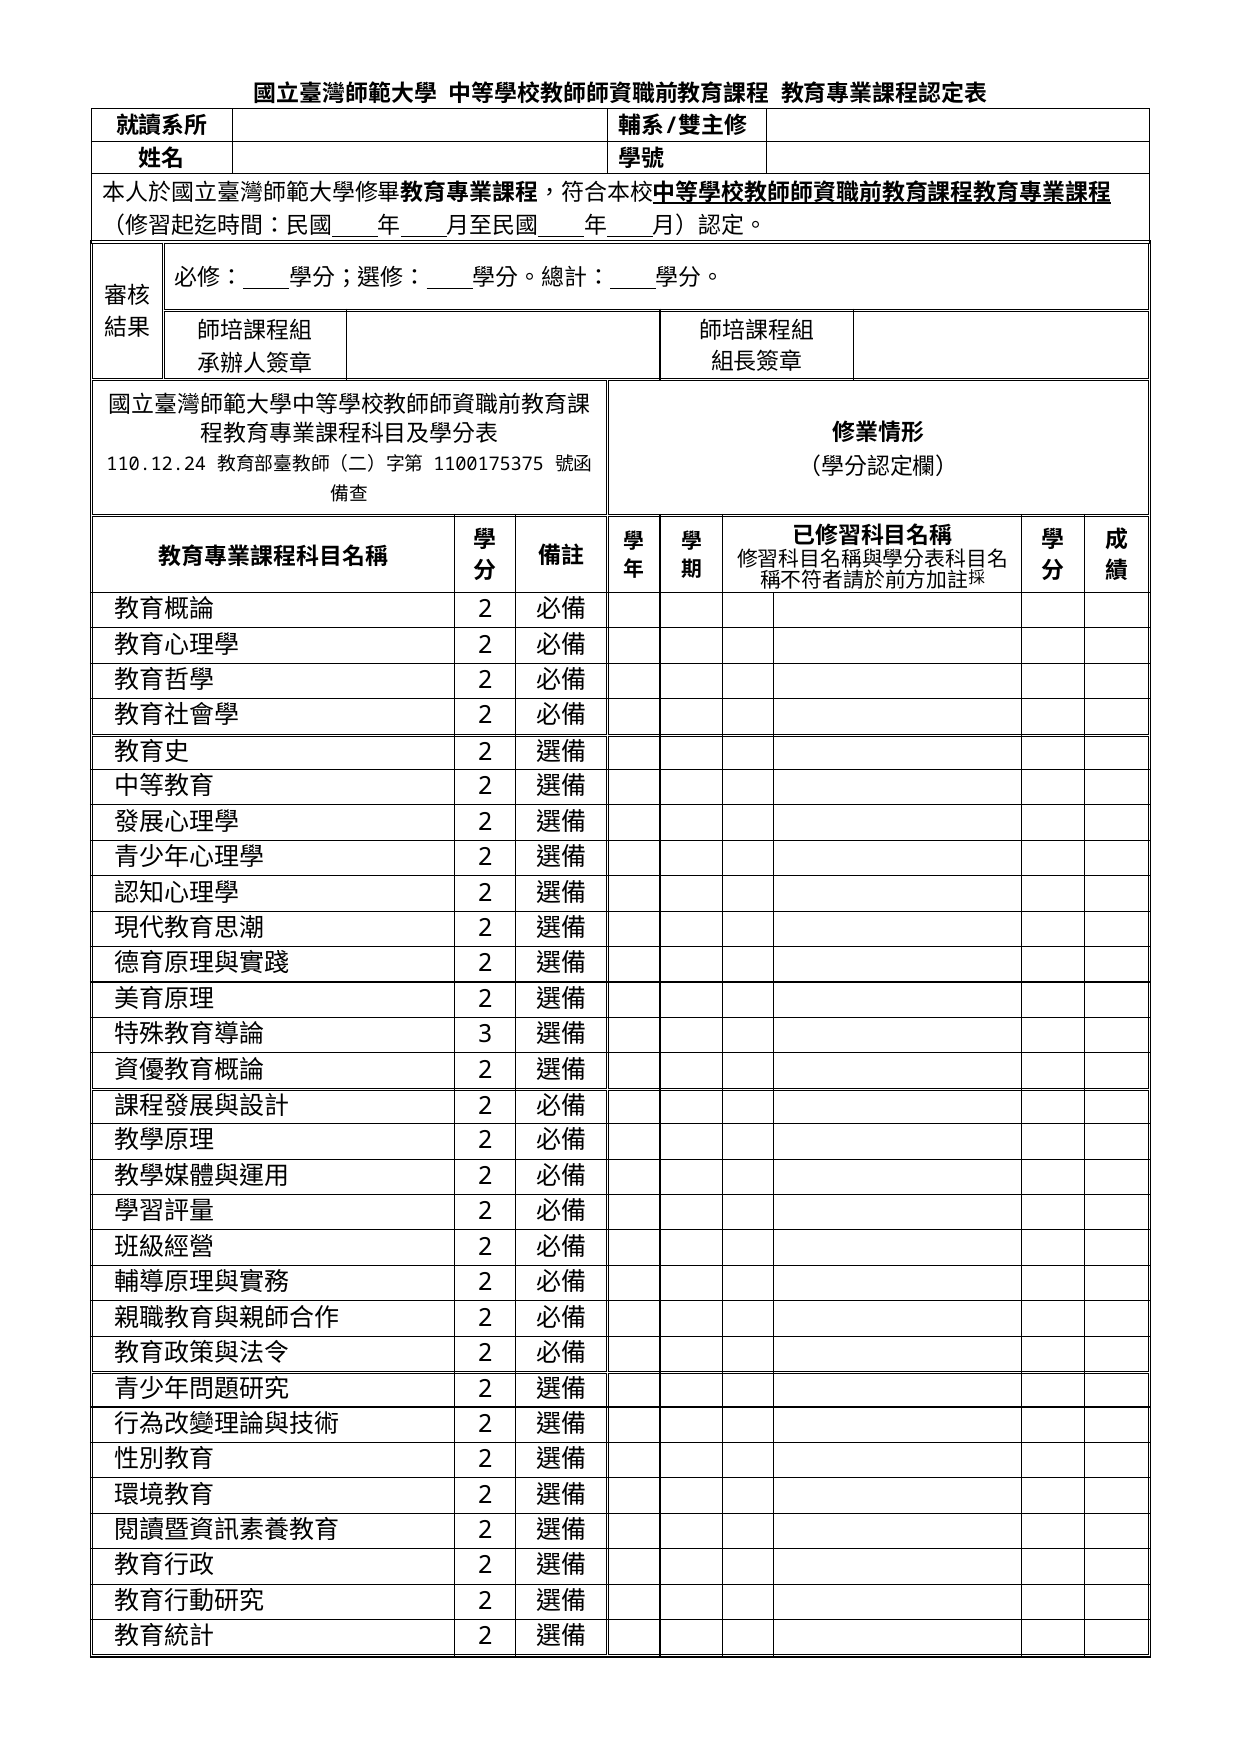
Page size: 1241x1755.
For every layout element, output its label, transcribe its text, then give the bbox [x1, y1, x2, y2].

table_cell [723, 1195, 773, 1229]
table_cell 2 [455, 664, 515, 698]
table_cell [723, 699, 773, 733]
table_cell [1085, 1266, 1148, 1300]
table_cell [609, 1053, 659, 1088]
table_cell [661, 1478, 722, 1513]
table_cell [723, 1124, 773, 1158]
table_cell [609, 1408, 659, 1442]
table_cell [609, 593, 659, 627]
table_cell [723, 1478, 773, 1513]
table_cell [774, 983, 1021, 1017]
table_cell 教育概論 [93, 593, 454, 627]
table_cell [1085, 1301, 1148, 1336]
table_cell 資優教育概論 [93, 1053, 454, 1088]
table_cell [774, 1443, 1021, 1477]
table_cell [661, 1585, 722, 1619]
table_cell 課程發展與設計 [93, 1091, 454, 1123]
table_cell 必備 [516, 1091, 606, 1123]
table_cell [723, 805, 773, 840]
table_cell 2 [455, 912, 515, 946]
table_cell [1022, 699, 1084, 733]
table_cell 2 [455, 1443, 515, 1477]
table_cell [661, 1301, 722, 1336]
table_cell [723, 628, 773, 663]
table_cell [774, 737, 1021, 769]
table_cell [609, 1230, 659, 1265]
table_cell [661, 1091, 722, 1123]
table_cell 3 [455, 1018, 515, 1052]
table_cell [1085, 947, 1148, 981]
table_cell 必備 [516, 1160, 606, 1194]
table_cell [774, 770, 1021, 804]
table_cell [723, 593, 773, 627]
table_cell [774, 1301, 1021, 1336]
table_cell [661, 1018, 722, 1052]
table_cell 2 [455, 983, 515, 1017]
table_cell 2 [455, 1266, 515, 1300]
table_cell [609, 876, 659, 911]
table_cell 師培課程組 組長簽章 [661, 312, 853, 378]
table_cell [723, 1301, 773, 1336]
table_cell 選備 [516, 1585, 606, 1619]
table_cell [723, 1337, 773, 1371]
table_cell [609, 699, 659, 733]
table_cell [723, 1514, 773, 1548]
table_cell [1022, 1301, 1084, 1336]
table_cell [774, 699, 1021, 733]
table_cell 選備 [516, 947, 606, 981]
text 國立臺灣師範大學 中等學校教師師資職前教育課程 教育專業課程認定表 [75, 75, 1166, 108]
table_cell 德育原理與實踐 [93, 947, 454, 981]
table_cell [609, 1549, 659, 1583]
table_cell [1085, 737, 1148, 769]
table_cell 必備 [516, 1266, 606, 1300]
table_cell [774, 1408, 1021, 1442]
table_cell 教學媒體與運用 [93, 1160, 454, 1194]
table_cell 認知心理學 [93, 876, 454, 911]
table_cell [774, 1374, 1021, 1406]
table_cell 2 [455, 1091, 515, 1123]
table_cell [609, 1514, 659, 1548]
table_cell [723, 1053, 773, 1088]
table_cell [774, 1337, 1021, 1371]
table_cell 已修習科目名稱 修習科目名稱與學分表科目名稱不符者請於前方加註採 [723, 517, 1021, 592]
table_cell 選備 [516, 876, 606, 911]
table_cell 備註 [516, 517, 606, 592]
table_cell 行為改變理論與技術 [93, 1408, 454, 1442]
table_cell 美育原理 [93, 983, 454, 1017]
table_cell [1085, 1443, 1148, 1477]
table_cell [1022, 1195, 1084, 1229]
table_cell [1085, 593, 1148, 627]
table_cell [723, 737, 773, 769]
table_cell 國立臺灣師範大學中等學校教師師資職前教育課程教育專業課程科目及學分表 110.12.24 教育部臺教師（二）字第 1100175375 號函備查 [93, 381, 606, 514]
table_cell [1085, 1018, 1148, 1052]
table_cell [661, 805, 722, 840]
table_header 就讀系所 [92, 109, 232, 141]
table_cell [609, 664, 659, 698]
table_cell [1022, 1160, 1084, 1194]
table_cell 教育統計 [93, 1620, 454, 1654]
table_cell [1085, 664, 1148, 698]
table_cell 教育哲學 [93, 664, 454, 698]
table_cell [609, 737, 659, 769]
table_cell [609, 983, 659, 1017]
table_cell 必備 [516, 593, 606, 627]
table_cell [723, 1620, 773, 1654]
table_cell [723, 1230, 773, 1265]
table_cell [774, 947, 1021, 981]
table_cell 選備 [516, 770, 606, 804]
table_cell [1085, 699, 1148, 733]
table_cell [347, 312, 659, 378]
table_cell [609, 1160, 659, 1194]
table_cell [723, 1160, 773, 1194]
table_cell 選備 [516, 1514, 606, 1548]
table_header 輔系/雙主修 [608, 109, 766, 141]
table_cell [774, 1620, 1021, 1654]
table_cell 現代教育思潮 [93, 912, 454, 946]
table_cell 2 [455, 593, 515, 627]
table_cell [723, 1549, 773, 1583]
table_cell [661, 1408, 722, 1442]
table_cell [723, 770, 773, 804]
table_cell [609, 1018, 659, 1052]
table_cell 學年 [609, 517, 659, 592]
table_cell [1085, 805, 1148, 840]
table_cell [1085, 1620, 1148, 1654]
table_cell 教育行政 [93, 1549, 454, 1583]
table_cell [661, 947, 722, 981]
table_cell 修業情形 （學分認定欄） [609, 381, 1148, 514]
table_cell [1022, 805, 1084, 840]
table_cell [723, 876, 773, 911]
table_cell [1022, 1443, 1084, 1477]
table_cell 選備 [516, 1408, 606, 1442]
table_cell [609, 1443, 659, 1477]
table_cell [609, 1124, 659, 1158]
table_cell [723, 1018, 773, 1052]
table_cell [661, 628, 722, 663]
table_cell [609, 947, 659, 981]
table_cell 成績 [1085, 517, 1148, 592]
table_cell [661, 1443, 722, 1477]
table_cell [609, 912, 659, 946]
table_cell [723, 947, 773, 981]
table_cell 2 [455, 699, 515, 733]
table_cell 必備 [516, 1230, 606, 1265]
table_cell [774, 1091, 1021, 1123]
table_cell [661, 1620, 722, 1654]
table_cell [661, 912, 722, 946]
table_cell [723, 1091, 773, 1123]
table_cell 教育社會學 [93, 699, 454, 733]
table_cell 發展心理學 [93, 805, 454, 840]
table_cell 班級經營 [93, 1230, 454, 1265]
table_cell [661, 1337, 722, 1371]
table_cell [723, 1585, 773, 1619]
table_cell 選備 [516, 1620, 606, 1654]
table_cell [233, 142, 607, 173]
table_cell [774, 1195, 1021, 1229]
table_cell [723, 1266, 773, 1300]
table_cell 教學原理 [93, 1124, 454, 1158]
table_cell 2 [455, 1374, 515, 1406]
table_cell [1022, 1549, 1084, 1583]
table_cell 中等教育 [93, 770, 454, 804]
table_cell 2 [455, 1230, 515, 1265]
table_cell [661, 983, 722, 1017]
table_cell [609, 770, 659, 804]
table_cell [1022, 947, 1084, 981]
table_cell [1022, 1091, 1084, 1123]
table_cell [1022, 770, 1084, 804]
table_header [767, 109, 1149, 141]
table_cell [609, 1337, 659, 1371]
table_cell [774, 1514, 1021, 1548]
table_cell 選備 [516, 1549, 606, 1583]
table_cell [661, 1195, 722, 1229]
table_cell [1085, 1091, 1148, 1123]
table_cell 師培課程組 承辦人簽章 [165, 312, 346, 378]
table_cell [1085, 1408, 1148, 1442]
table_cell [1085, 1195, 1148, 1229]
table_cell [774, 1549, 1021, 1583]
table_cell [661, 770, 722, 804]
table_cell [1085, 628, 1148, 663]
table_cell 2 [455, 876, 515, 911]
table_cell [609, 1585, 659, 1619]
table_cell [661, 876, 722, 911]
table_cell 2 [455, 1478, 515, 1513]
table_cell [1022, 983, 1084, 1017]
table_cell [723, 912, 773, 946]
table_cell [1022, 664, 1084, 698]
table_cell [1085, 770, 1148, 804]
table_cell [609, 1478, 659, 1513]
table_cell 2 [455, 841, 515, 875]
table_cell 親職教育與親師合作 [93, 1301, 454, 1336]
table_cell [774, 1124, 1021, 1158]
table_cell 必備 [516, 1195, 606, 1229]
table_cell 學習評量 [93, 1195, 454, 1229]
table_cell [774, 664, 1021, 698]
table_cell [723, 1374, 773, 1406]
table_cell [1085, 1514, 1148, 1548]
table_cell [661, 1514, 722, 1548]
table_cell 學號 [608, 142, 766, 173]
table_cell [774, 841, 1021, 875]
table_cell 教育政策與法令 [93, 1337, 454, 1371]
table_cell 2 [455, 770, 515, 804]
table_cell [1085, 841, 1148, 875]
table_cell 學分 [1022, 517, 1084, 592]
table_cell [1022, 841, 1084, 875]
table_cell [1085, 1585, 1148, 1619]
table_cell [1022, 1374, 1084, 1406]
table_cell [1085, 876, 1148, 911]
table_cell 2 [455, 1585, 515, 1619]
table_cell [774, 1018, 1021, 1052]
table_cell [854, 312, 1148, 378]
table_cell 選備 [516, 1443, 606, 1477]
table_cell 2 [455, 1301, 515, 1336]
table_cell 姓名 [92, 142, 232, 173]
table_cell [609, 1620, 659, 1654]
table_cell 2 [455, 737, 515, 769]
table_cell [774, 593, 1021, 627]
table_cell [1085, 1478, 1148, 1513]
table_cell [1085, 983, 1148, 1017]
table_cell 選備 [516, 1053, 606, 1088]
table_cell [1022, 1230, 1084, 1265]
table_cell [661, 699, 722, 733]
table_cell 選備 [516, 1478, 606, 1513]
table_cell [723, 1408, 773, 1442]
table_cell 選備 [516, 912, 606, 946]
table_cell [1085, 1053, 1148, 1088]
table_cell [609, 805, 659, 840]
table_cell [609, 1091, 659, 1123]
table_cell [774, 1585, 1021, 1619]
table_cell [767, 142, 1149, 173]
table_cell [1022, 1478, 1084, 1513]
table_cell 特殊教育導論 [93, 1018, 454, 1052]
table_cell 必備 [516, 1337, 606, 1371]
table_cell 教育專業課程科目名稱 [93, 517, 454, 592]
table_cell [609, 1374, 659, 1406]
table_cell [609, 1266, 659, 1300]
table_cell 學分 [455, 517, 515, 592]
table_cell 2 [455, 947, 515, 981]
table_cell 2 [455, 1195, 515, 1229]
table_cell 環境教育 [93, 1478, 454, 1513]
table_cell 必備 [516, 628, 606, 663]
table_cell [723, 841, 773, 875]
table_cell [609, 628, 659, 663]
table_cell [1022, 737, 1084, 769]
table_cell 本人於國立臺灣師範大學修畢教育專業課程，符合本校中等學校教師師資職前教育課程教育專業課程（修習起迄時間：民國 年 月至民國 年 月）認定。 [92, 174, 1149, 240]
table_cell 必備 [516, 664, 606, 698]
table_cell 選備 [516, 805, 606, 840]
table_cell [1085, 1337, 1148, 1371]
table_cell 必修： 學分；選修： 學分。總計： 學分。 [165, 244, 1148, 308]
table_cell [723, 664, 773, 698]
table_cell [1022, 1514, 1084, 1548]
table_cell [661, 1266, 722, 1300]
table_cell 2 [455, 1053, 515, 1088]
table_cell 必備 [516, 1124, 606, 1158]
table_cell 青少年心理學 [93, 841, 454, 875]
table_cell [723, 1443, 773, 1477]
table_cell [661, 1230, 722, 1265]
table_cell [1085, 1160, 1148, 1194]
table_cell [1022, 1053, 1084, 1088]
table_cell 性別教育 [93, 1443, 454, 1477]
table_cell [774, 912, 1021, 946]
table_cell [1085, 1230, 1148, 1265]
table_cell 必備 [516, 699, 606, 733]
table_header [233, 109, 607, 141]
table_cell 2 [455, 1408, 515, 1442]
table_cell [774, 628, 1021, 663]
table_cell 輔導原理與實務 [93, 1266, 454, 1300]
table_cell [661, 1160, 722, 1194]
table_cell [1022, 912, 1084, 946]
table_cell 審核 結果 [93, 244, 162, 378]
table_cell [1022, 1408, 1084, 1442]
table_cell [1022, 1266, 1084, 1300]
table_cell 選備 [516, 737, 606, 769]
table_cell [774, 1478, 1021, 1513]
table_cell 2 [455, 1620, 515, 1654]
table_cell [774, 1266, 1021, 1300]
table_cell [1022, 1018, 1084, 1052]
table_cell 青少年問題研究 [93, 1374, 454, 1406]
table_cell [661, 664, 722, 698]
table_cell [774, 1230, 1021, 1265]
table_cell [1022, 1124, 1084, 1158]
table_cell [1085, 1374, 1148, 1406]
table_cell 2 [455, 1514, 515, 1548]
table_cell 選備 [516, 841, 606, 875]
table_cell [661, 737, 722, 769]
table_cell 2 [455, 1160, 515, 1194]
table_cell 學期 [661, 517, 722, 592]
table_cell [774, 1053, 1021, 1088]
table_cell [661, 593, 722, 627]
table_cell [1085, 1124, 1148, 1158]
table_cell [723, 983, 773, 1017]
table_cell 2 [455, 805, 515, 840]
table_cell 2 [455, 628, 515, 663]
table_cell [661, 1053, 722, 1088]
table_cell [774, 876, 1021, 911]
table_cell [1022, 1337, 1084, 1371]
table_cell [661, 841, 722, 875]
table_cell [1022, 593, 1084, 627]
table_cell 2 [455, 1337, 515, 1371]
table_cell [774, 805, 1021, 840]
table_cell [1085, 912, 1148, 946]
table_cell 2 [455, 1549, 515, 1583]
table_cell [1022, 628, 1084, 663]
table_cell [609, 1195, 659, 1229]
table_cell 教育行動研究 [93, 1585, 454, 1619]
table_cell 教育心理學 [93, 628, 454, 663]
table_cell 選備 [516, 1374, 606, 1406]
table_cell 選備 [516, 1018, 606, 1052]
table_cell 必備 [516, 1301, 606, 1336]
table_cell [774, 1160, 1021, 1194]
table_cell [1022, 1585, 1084, 1619]
table_cell [1022, 876, 1084, 911]
table_cell [1022, 1620, 1084, 1654]
table_cell [661, 1124, 722, 1158]
table_cell 選備 [516, 983, 606, 1017]
table_cell 教育史 [93, 737, 454, 769]
table_cell [609, 841, 659, 875]
table_cell 閱讀暨資訊素養教育 [93, 1514, 454, 1548]
table_cell [661, 1549, 722, 1583]
table_cell 2 [455, 1124, 515, 1158]
table_cell [1085, 1549, 1148, 1583]
table_cell [609, 1301, 659, 1336]
table_cell [661, 1374, 722, 1406]
